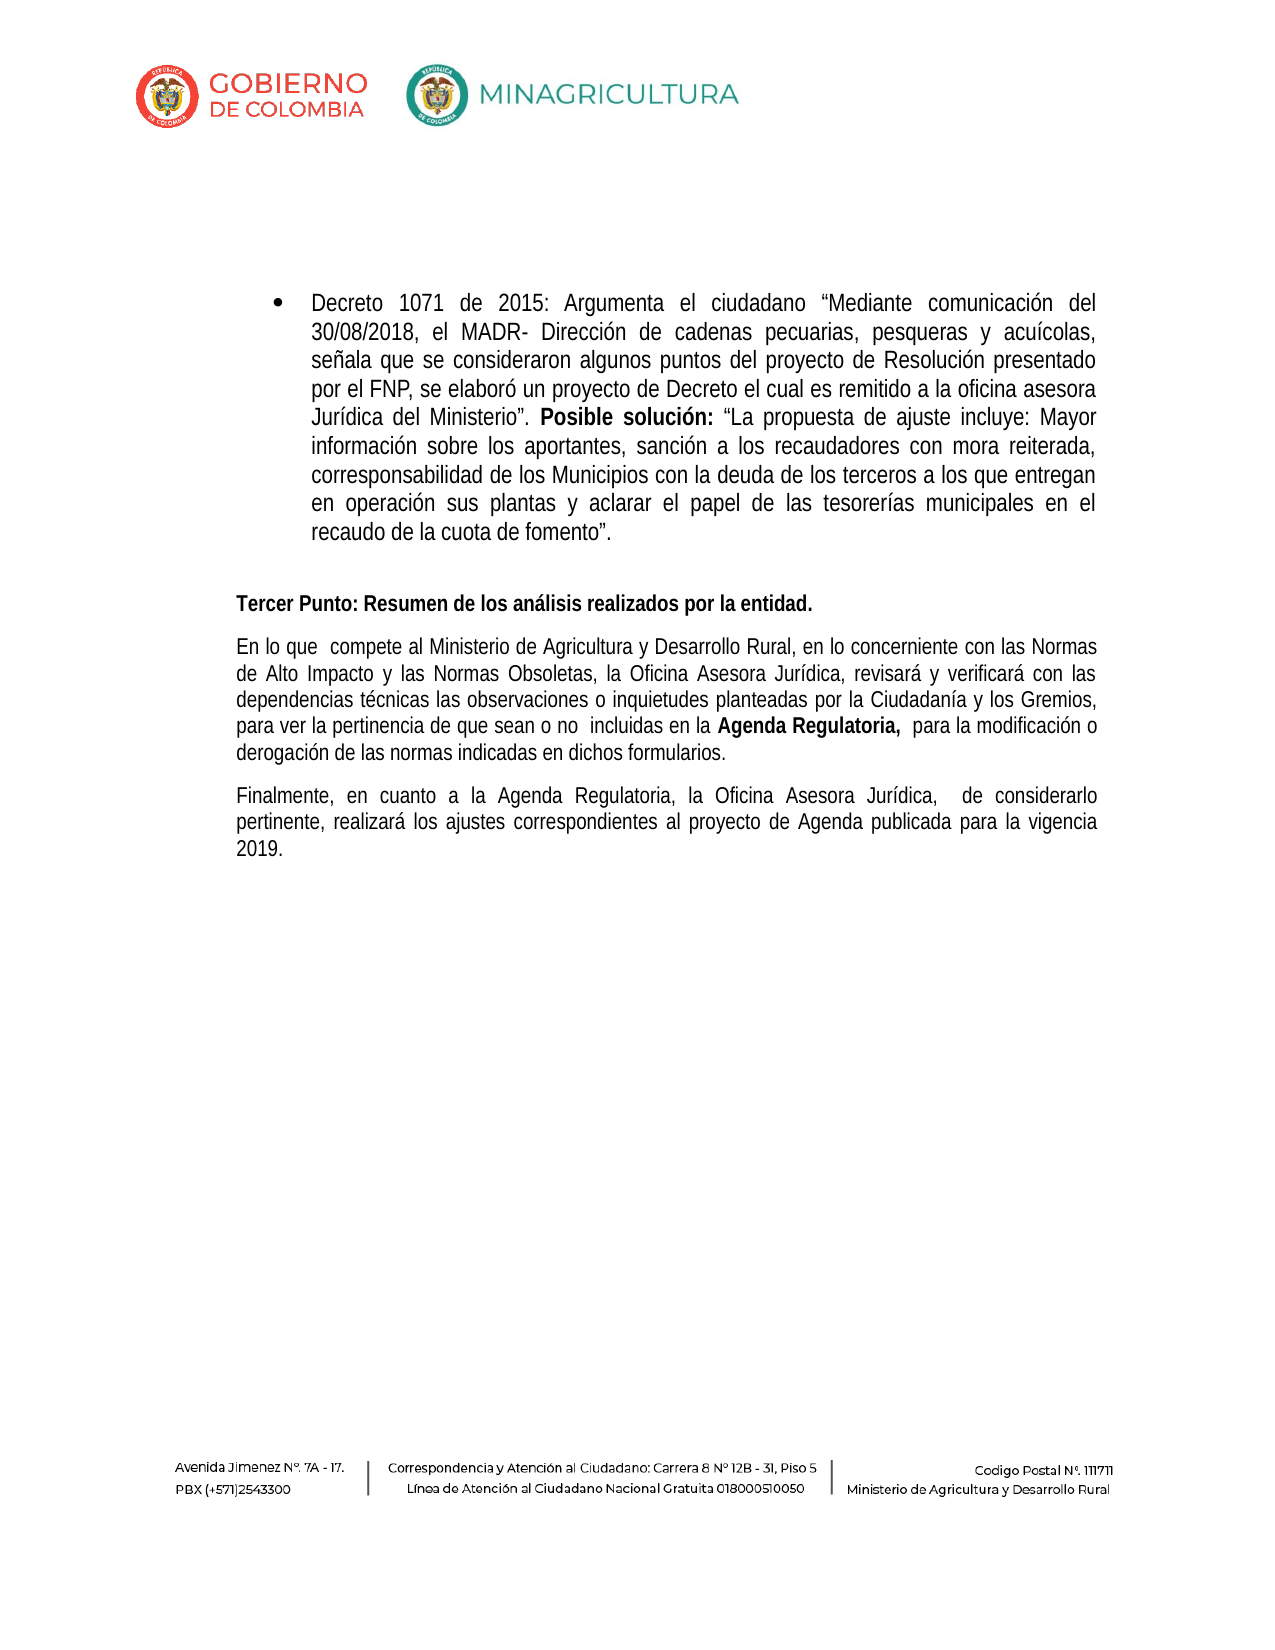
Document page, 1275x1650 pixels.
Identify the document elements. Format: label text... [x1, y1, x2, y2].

text Tercer Punto: Resumen de los análisis realizados por la entidad. [236, 590, 1098, 617]
list Decreto 1071 de 2015: Argumenta el ciudadano “Mediante comunicación del 30/08/2018, el MADR- Dirección de cadenas pecuarias, pesqueras y acuícolas, señala que se consideraron algunos puntos del proyecto de Resolución presentado por el FNP, se elaboró un proyecto de Decreto el cual es remitido a la oficina asesora Jurídica del Ministerio”. Posible solución: “La propuesta de ajuste incluye: Mayor información sobre los aportantes, sanción a los recaudadores con mora reiterada, corresponsabilidad de los Municipios con la deuda de los terceros a los que entregan en operación sus plantas y aclarar el papel de las tesorerías municipales en el recaudo de la cuota de fomento”. [274, 288, 1098, 546]
text En lo que compete al Ministerio de Agricultura y Desarrollo Rural, en lo concerniente con las Normas de Alto Impacto y las Normas Obsoletas, la Oficina Asesora Jurídica, revisará y verificará con las dependencias técnicas las observaciones o inquietudes planteadas por la Ciudadanía y los Gremios, para ver la pertinencia de que sean o no incluidas en la Agenda Regulatoria, para la modificación o derogación de las normas indicadas en dichos formularios. [236, 633, 1098, 765]
text Finalmente, en cuanto a la Agenda Regulatoria, la Oficina Asesora Jurídica, de considerarlo pertinente, realizará los ajustes correspondientes al proyecto de Agenda publicada para la vigencia 2019. [236, 782, 1098, 861]
